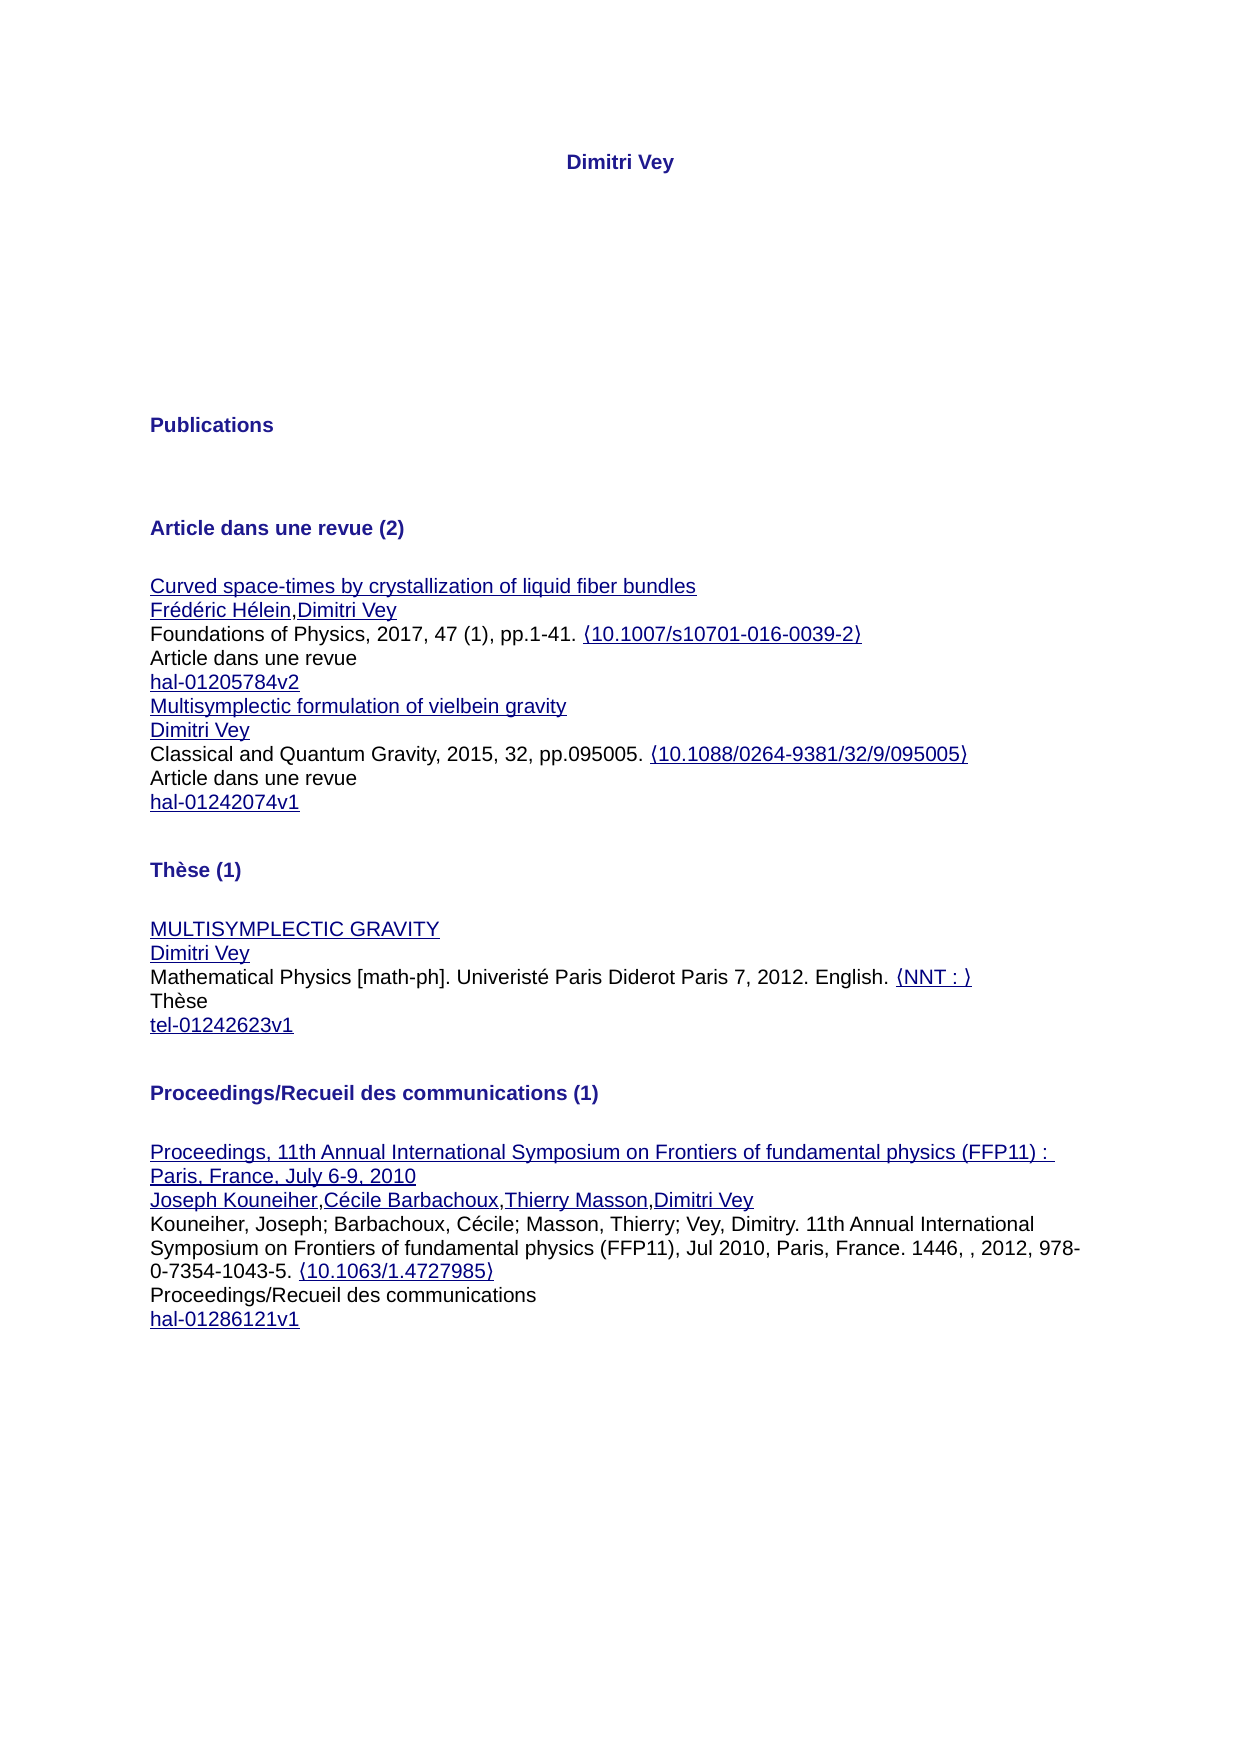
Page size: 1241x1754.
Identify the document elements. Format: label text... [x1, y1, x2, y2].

subtitle Proceedings/Recueil des communications (1) [150, 1081, 1090, 1105]
table_header Proceedings, 11th Annual International Symposium on Frontiers of fundamental physics (FFP11) : Paris, France, July 6-9, 2010 Joseph Kouneiher,Cécile Barbachoux,Thierry Masson,Dimitri Vey Kouneiher, Joseph; Barbachoux, Cécile; Masson, Thierry; Vey, Dimitry. 11th Annual International Symposium on Frontiers of fundamental physics (FFP11), Jul 2010, Paris, France. 1446, , 2012, 978-0-7354-1043-5. ⟨10.1063/1.4727985⟩ Proceedings/Recueil des communications hal-01286121v1 [150, 1140, 1090, 1331]
subtitle Thèse (1) [150, 858, 1090, 882]
table_cell Multisymplectic formulation of vielbein gravity Dimitri Vey Classical and Quantum Gravity, 2015, 32, pp.095005. ⟨10.1088/0264-9381/32/9/095005⟩ Article dans une revue hal-01242074v1 [150, 694, 1090, 813]
subtitle Publications [150, 412, 1090, 436]
subtitle Article dans une revue (2) [150, 516, 1090, 539]
table_header MULTISYMPLECTIC GRAVITY Dimitri Vey Mathematical Physics [math-ph]. Univeristé Paris Diderot Paris 7, 2012. English. ⟨NNT : ⟩ Thèse tel-01242623v1 [150, 917, 1090, 1036]
subtitle Dimitri Vey [150, 150, 1090, 174]
table_header Curved space-times by crystallization of liquid fiber bundles Frédéric Hélein,Dimitri Vey Foundations of Physics, 2017, 47 (1), pp.1-41. ⟨10.1007/s10701-016-0039-2⟩ Article dans une revue hal-01205784v2 [150, 574, 1090, 694]
